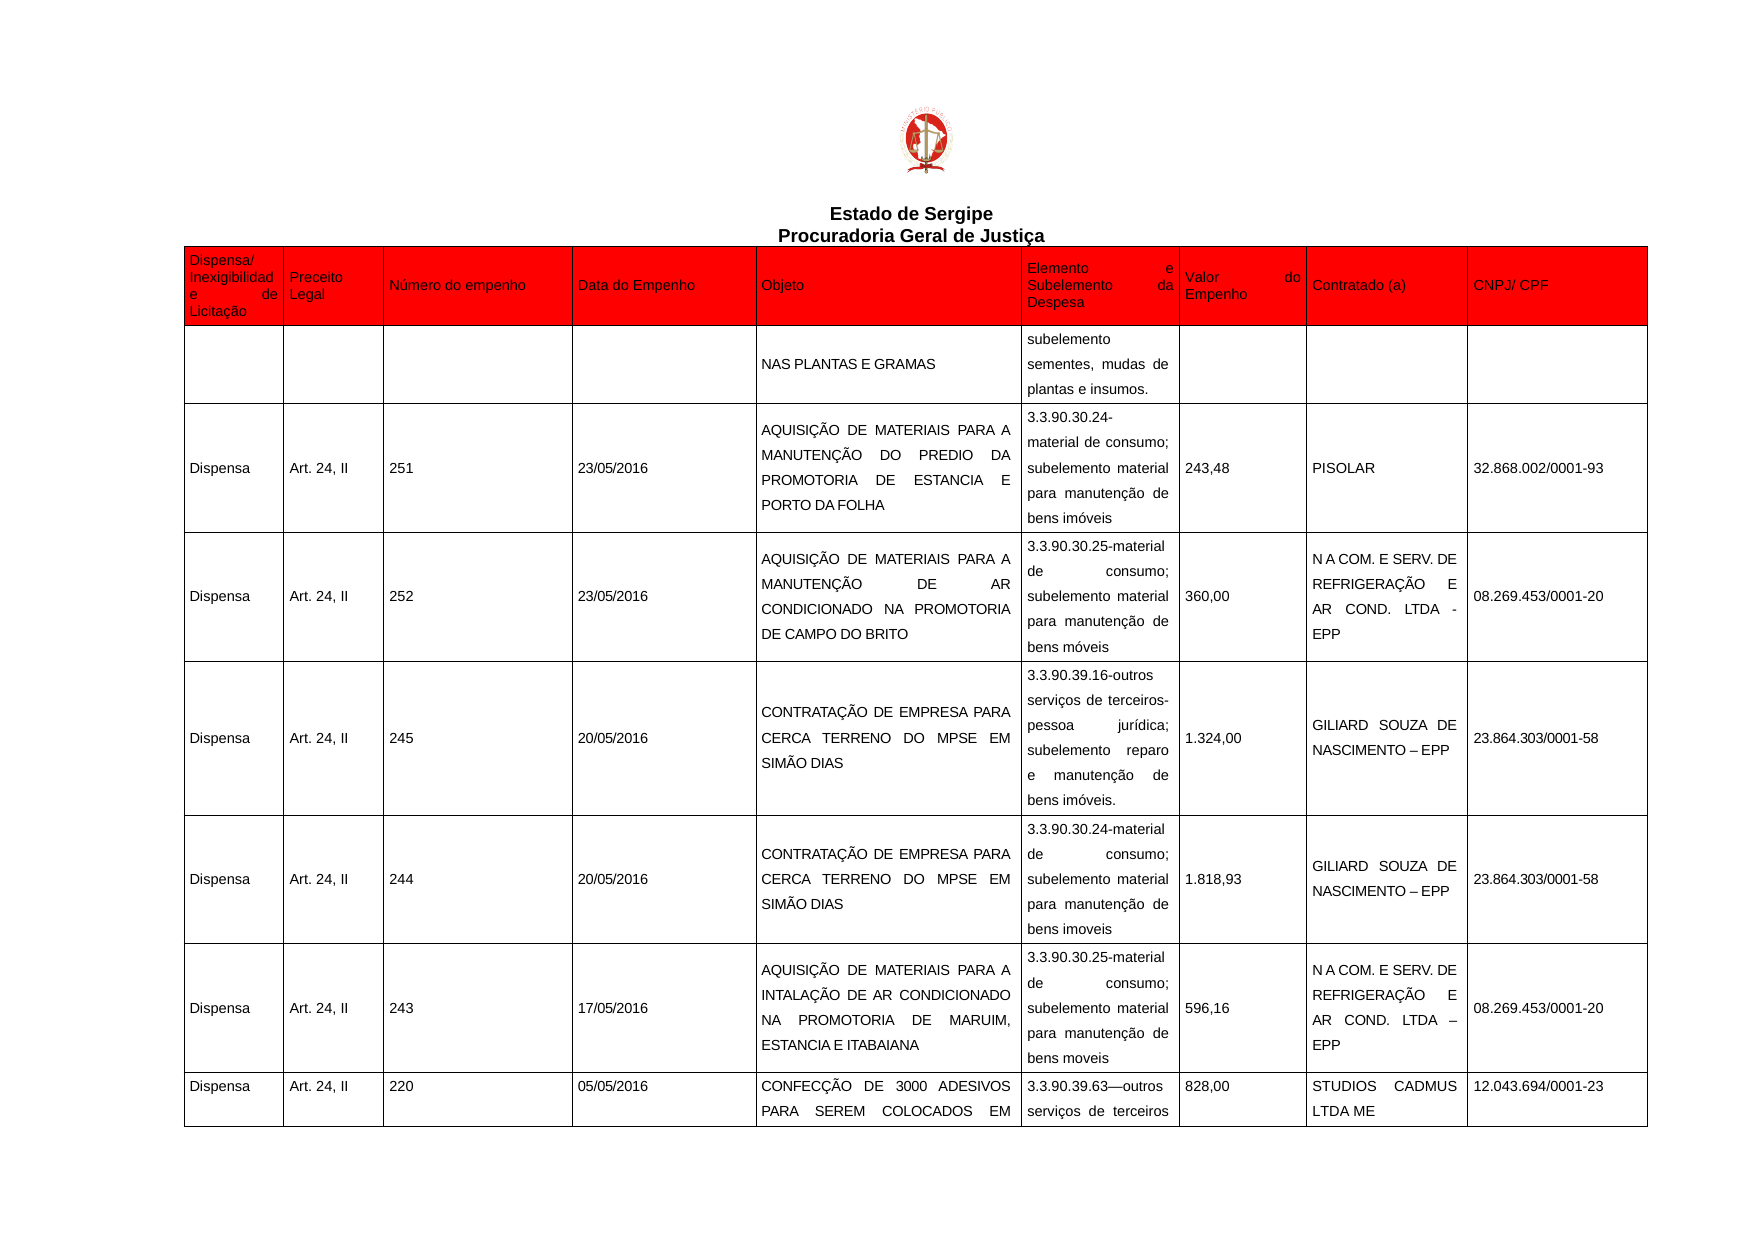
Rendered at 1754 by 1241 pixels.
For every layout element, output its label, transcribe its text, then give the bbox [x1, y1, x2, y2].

table_cell STUDIOS CADMUS LTDA ME [1307, 1073, 1467, 1126]
table_cell Art. 24, II [284, 533, 383, 661]
table_cell PISOLAR [1307, 404, 1467, 532]
table_cell 23.864.303/0001-58 [1468, 816, 1647, 943]
table_cell 23/05/2016 [573, 533, 756, 661]
table_cell 3.3.90.30.25-material de consumo; subelemento material para manutenção de bens móveis [1022, 533, 1179, 661]
table_cell [573, 326, 756, 403]
table_cell [284, 326, 383, 403]
table_cell 23.864.303/0001-58 [1468, 662, 1647, 814]
table_cell 3.3.90.30.24- material de consumo; subelemento material para manutenção de bens imóveis [1022, 404, 1179, 532]
table_header Preceito Legal [284, 247, 383, 325]
table_cell Dispensa [185, 816, 283, 943]
table_header Contratado (a) [1307, 247, 1467, 325]
table_cell subelemento sementes, mudas de plantas e insumos. [1022, 326, 1179, 403]
table_cell 08.269.453/0001-20 [1468, 944, 1647, 1072]
table_cell [1468, 326, 1647, 403]
table_cell [1307, 326, 1467, 403]
table_cell [384, 326, 572, 403]
table_cell 251 [384, 404, 572, 532]
table_cell 244 [384, 816, 572, 943]
table_cell [1180, 326, 1306, 403]
table_cell 3.3.90.30.25-material de consumo; subelemento material para manutenção de bens moveis [1022, 944, 1179, 1072]
table_cell N A COM. E SERV. DE REFRIGERAÇÃO E AR COND. LTDA – EPP [1307, 944, 1467, 1072]
table_cell 20/05/2016 [573, 662, 756, 814]
table_cell 08.269.453/0001-20 [1468, 533, 1647, 661]
table_cell 1.324,00 [1180, 662, 1306, 814]
table_cell N A COM. E SERV. DE REFRIGERAÇÃO E AR COND. LTDA - EPP [1307, 533, 1467, 661]
table_cell 12.043.694/0001-23 [1468, 1073, 1647, 1126]
table_cell 3.3.90.39.63—outros serviços de terceiros [1022, 1073, 1179, 1126]
table_cell CONTRATAÇÃO DE EMPRESA PARA CERCA TERRENO DO MPSE EM SIMÃO DIAS [757, 662, 1021, 814]
table_cell 596,16 [1180, 944, 1306, 1072]
table_cell AQUISIÇÃO DE MATERIAIS PARA A INTALAÇÃO DE AR CONDICIONADO NA PROMOTORIA DE MARUIM, ESTANCIA E ITABAIANA [757, 944, 1021, 1072]
table_header Número do empenho [384, 247, 572, 325]
table_cell 243,48 [1180, 404, 1306, 532]
table_cell Dispensa [185, 404, 283, 532]
table_cell GILIARD SOUZA DE NASCIMENTO – EPP [1307, 662, 1467, 814]
table_cell 243 [384, 944, 572, 1072]
table_header Elemento e Subelemento da Despesa [1022, 247, 1179, 325]
table_cell AQUISIÇÃO DE MATERIAIS PARA A MANUTENÇÃO DE AR CONDICIONADO NA PROMOTORIA DE CAMPO DO BRITO [757, 533, 1021, 661]
table_header Dispensa/Inexigibilidade de Licitação [185, 247, 283, 325]
table_cell Art. 24, II [284, 404, 383, 532]
table_cell Dispensa [185, 1073, 283, 1126]
table_cell [185, 326, 283, 403]
table_cell Dispensa [185, 662, 283, 814]
table_cell 05/05/2016 [573, 1073, 756, 1126]
table_cell Art. 24, II [284, 662, 383, 814]
table_cell 3.3.90.30.24-material de consumo; subelemento material para manutenção de bens imoveis [1022, 816, 1179, 943]
table_cell 1.818,93 [1180, 816, 1306, 943]
table_cell 17/05/2016 [573, 944, 756, 1072]
table_header Data do Empenho [573, 247, 756, 325]
table_cell 245 [384, 662, 572, 814]
table_cell GILIARD SOUZA DE NASCIMENTO – EPP [1307, 816, 1467, 943]
table_cell 32.868.002/0001-93 [1468, 404, 1647, 532]
table_header CNPJ/ CPF [1468, 247, 1647, 325]
table_header Valor do Empenho [1180, 247, 1306, 325]
table_cell 23/05/2016 [573, 404, 756, 532]
table_cell NAS PLANTAS E GRAMAS [757, 326, 1021, 403]
table_cell Dispensa [185, 944, 283, 1072]
table_cell 20/05/2016 [573, 816, 756, 943]
table_cell 220 [384, 1073, 572, 1126]
table_cell AQUISIÇÃO DE MATERIAIS PARA A MANUTENÇÃO DO PREDIO DA PROMOTORIA DE ESTANCIA E PORTO DA FOLHA [757, 404, 1021, 532]
table_cell Art. 24, II [284, 944, 383, 1072]
table_cell Art. 24, II [284, 816, 383, 943]
table_cell 360,00 [1180, 533, 1306, 661]
table_cell 3.3.90.39.16-outros serviços de terceiros- pessoa jurídica; subelemento reparo e manutenção de bens imóveis. [1022, 662, 1179, 814]
table_cell Dispensa [185, 533, 283, 661]
table_cell Art. 24, II [284, 1073, 383, 1126]
table_header Objeto [757, 247, 1021, 325]
table_cell CONTRATAÇÃO DE EMPRESA PARA CERCA TERRENO DO MPSE EM SIMÃO DIAS [757, 816, 1021, 943]
table_cell 252 [384, 533, 572, 661]
table_cell CONFECÇÃO DE 3000 ADESIVOS PARA SEREM COLOCADOS EM [757, 1073, 1021, 1126]
table_cell 828,00 [1180, 1073, 1306, 1126]
